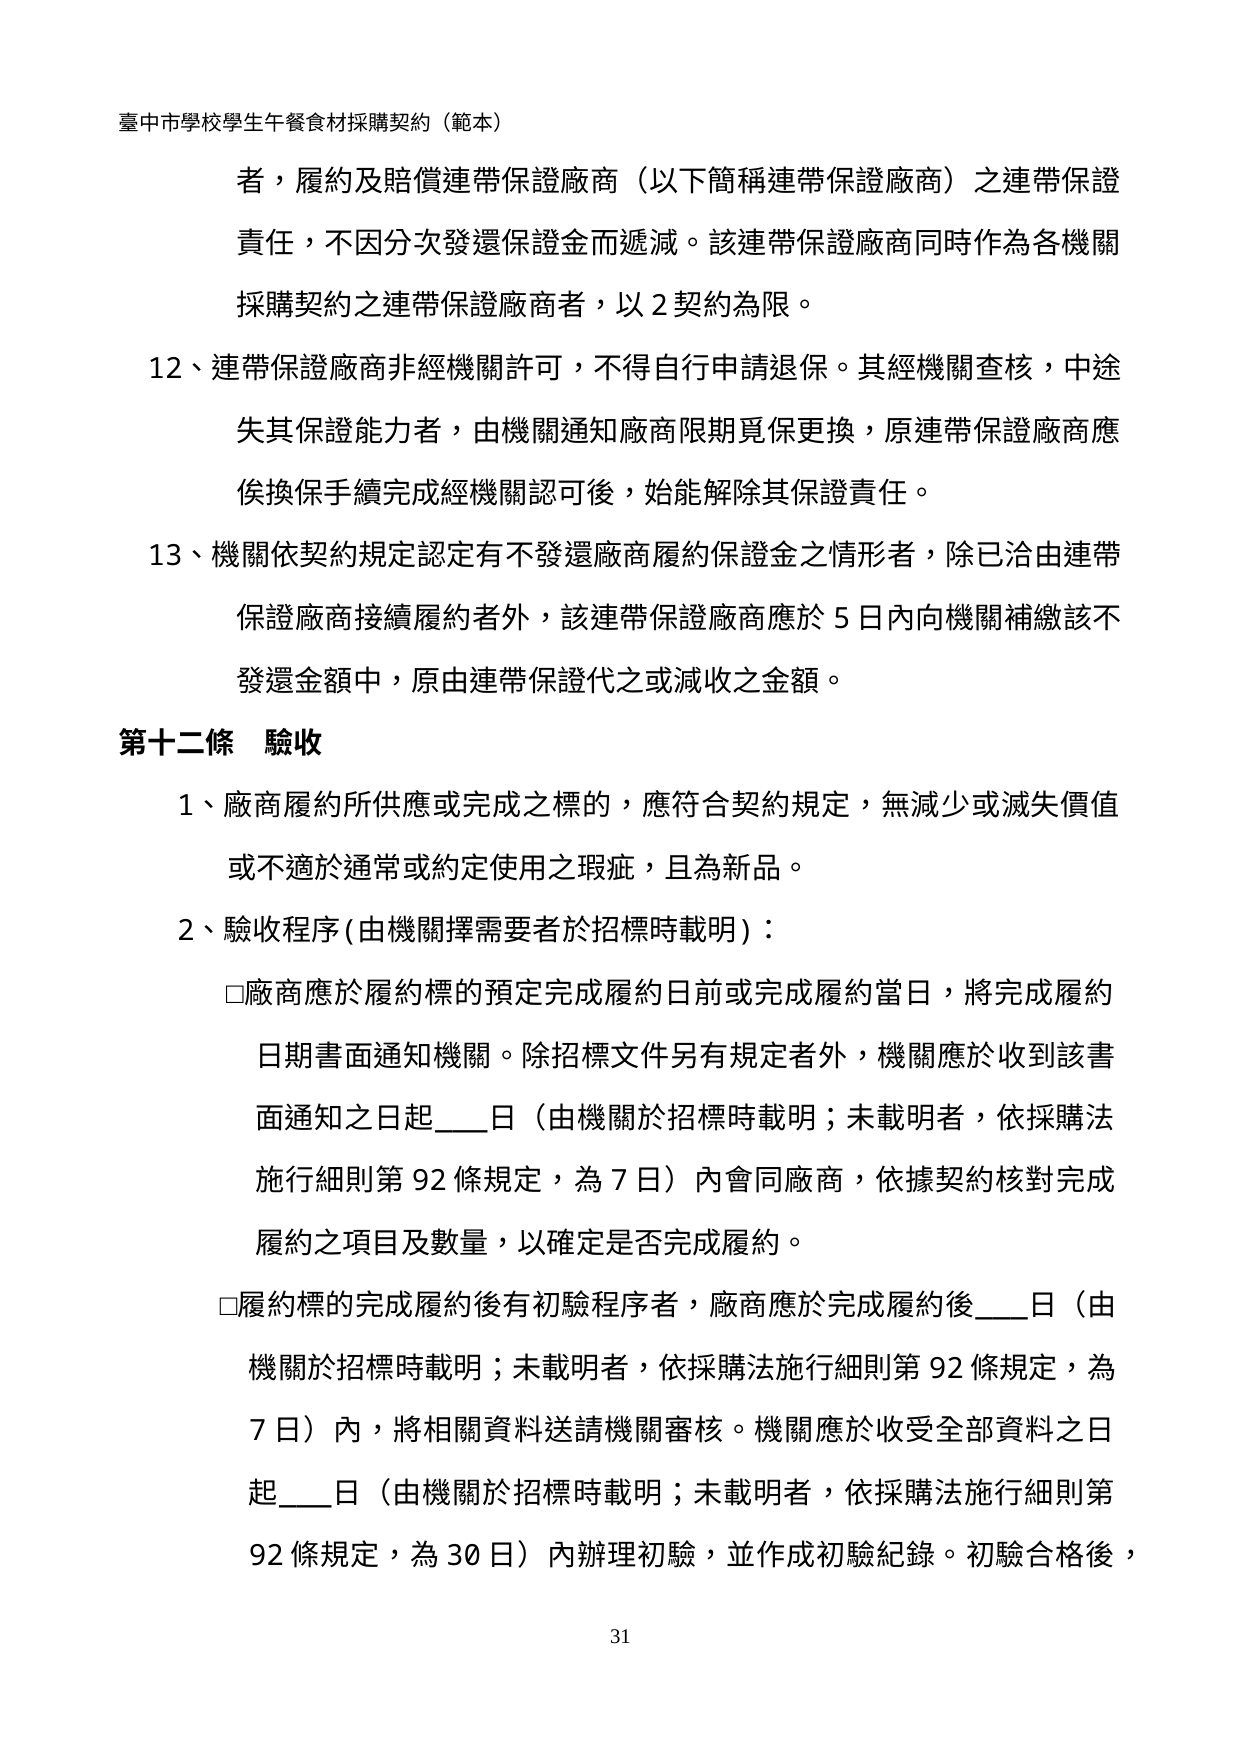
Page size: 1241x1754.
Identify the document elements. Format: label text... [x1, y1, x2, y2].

list 廠商履約所供應或完成之標的，應符合契約規定，無減少或滅失價值或不適於通常或約定使用之瑕疵，且為新品。 [177, 762, 1122, 887]
text 第十二條 驗收 [118, 699, 1122, 762]
list 驗收程序(由機關擇需要者於招標時載明)： [177, 887, 1122, 949]
list 機關依契約規定認定有不發還廠商履約保證金之情形者，除已洽由連帶保證廠商接續履約者外，該連帶保證廠商應於5日內向機關補繳該不發還金額中，原由連帶保證代之或減收之金額。 [147, 512, 1122, 699]
list 者，履約及賠償連帶保證廠商（以下簡稱連帶保證廠商）之連帶保證責任，不因分次發還保證金而遞減。該連帶保證廠商同時作為各機關採購契約之連帶保證廠商者，以2契約為限。 [147, 137, 1122, 324]
text □廠商應於履約標的預定完成履約日前或完成履約當日，將完成履約日期書面通知機關。除招標文件另有規定者外，機關應於收到該書面通知之日起___日（由機關於招標時載明；未載明者，依採購法施行細則第92條規定，為7日）內會同廠商，依據契約核對完成履約之項目及數量，以確定是否完成履約。 [226, 949, 1116, 1262]
text □履約標的完成履約後有初驗程序者，廠商應於完成履約後___日（由機關於招標時載明；未載明者，依採購法施行細則第92條規定，為7日）內，將相關資料送請機關審核。機關應於收受全部資料之日起___日（由機關於招標時載明；未載明者，依採購法施行細則第92條規定，為30日）內辦理初驗，並作成初驗紀錄。初驗合格後，機關應於___日（由機關於招標時載明；未載明者，依採購法施行細則第93條規定，為20日）內辦理驗收，並作成驗收紀錄。廠商未依機關通知派代表參加初驗或驗收者，除法令另有規定外，不影響初驗或驗收之進行及其結果。如因可歸責於機關之事由，延誤辦理初驗或驗收，該延誤期間不計逾期違約金；廠商因此增加之必要費用，由機關負擔。 [219, 1262, 1116, 1574]
list 連帶保證廠商非經機關許可，不得自行申請退保。其經機關查核，中途失其保證能力者，由機關通知廠商限期覓保更換，原連帶保證廠商應俟換保手續完成經機關認可後，始能解除其保證責任。 [147, 324, 1122, 512]
